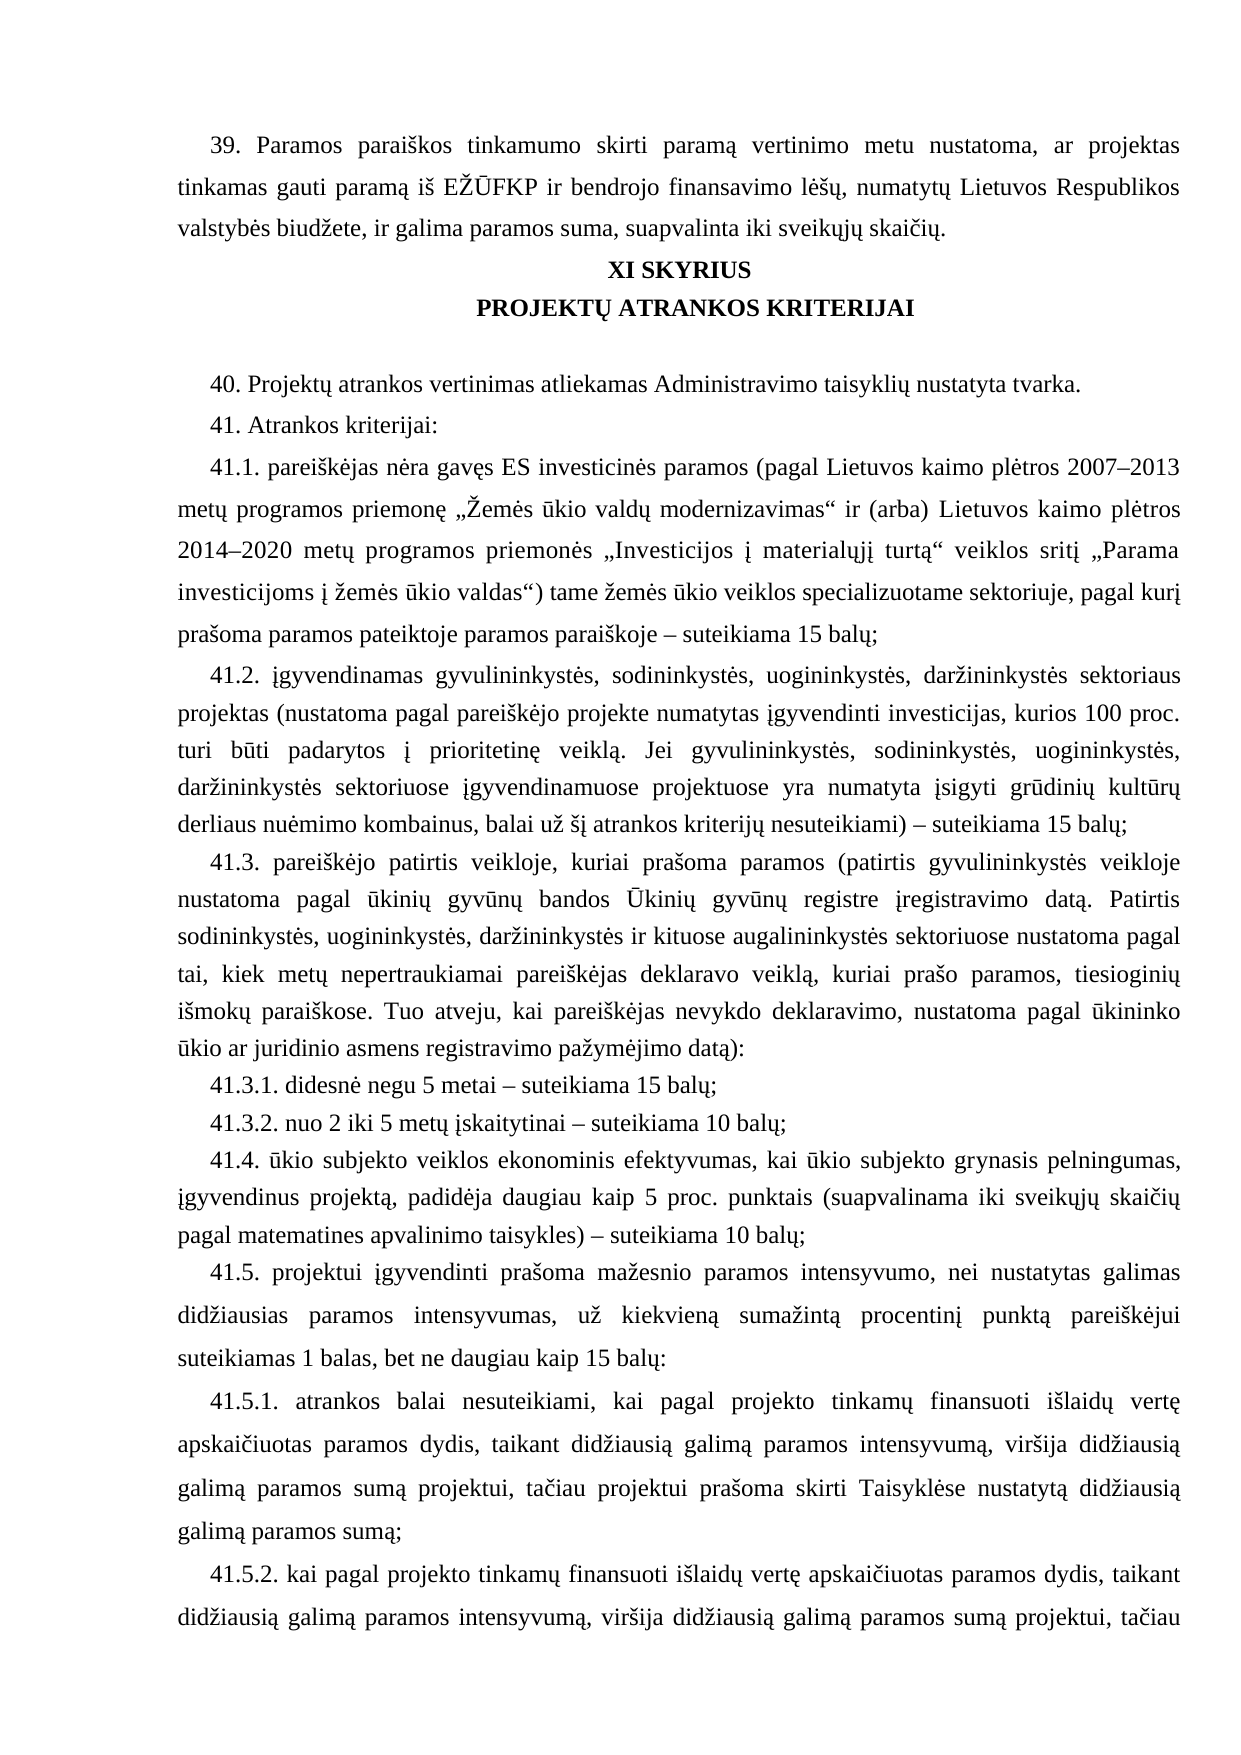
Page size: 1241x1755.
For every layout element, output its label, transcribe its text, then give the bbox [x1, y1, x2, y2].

text 39. Paramos paraiškos tinkamumo skirti paramą vertinimo metu nustatoma, ar projektas tinkamas gauti paramą iš EŽŪFKP ir bendrojo finansavimo lėšų, numatytų Lietuvos Respublikos valstybės biudžete, ir galima paramos suma, suapvalinta iki sveikųjų skaičių. [177, 130, 1181, 242]
text PROJEKTŲ ATRANKOS KRITERIJAI [177, 293, 1181, 322]
text 40. Projektų atrankos vertinimas atliekamas Administravimo taisyklių nustatyta tvarka. [177, 369, 1181, 397]
text 41.3. pareiškėjo patirtis veikloje, kuriai prašoma paramos (patirtis gyvulininkystės veikloje nustatoma pagal ūkinių gyvūnų bandos Ūkinių gyvūnų registre įregistravimo datą. Patirtis sodininkystės, uogininkystės, daržininkystės ir kituose augalininkystės sektoriuose nustatoma pagal tai, kiek metų nepertraukiamai pareiškėjas deklaravo veiklą, kuriai prašo paramos, tiesioginių išmokų paraiškose. Tuo atveju, kai pareiškėjas nevykdo deklaravimo, nustatoma pagal ūkininko ūkio ar juridinio asmens registravimo pažymėjimo datą): [177, 847, 1181, 1062]
text 41.3.1. didesnė negu 5 metai – suteikiama 15 balų; [177, 1071, 1181, 1099]
text 41.5.2. kai pagal projekto tinkamų finansuoti išlaidų vertę apskaičiuotas paramos dydis, taikant didžiausią galimą paramos intensyvumą, viršija didžiausią galimą paramos sumą projektui, tačiau [177, 1559, 1181, 1631]
text 41.5. projektui įgyvendinti prašoma mažesnio paramos intensyvumo, nei nustatytas galimas didžiausias paramos intensyvumas, už kiekvieną sumažintą procentinį punktą pareiškėjui suteikiamas 1 balas, bet ne daugiau kaip 15 balų: [177, 1257, 1181, 1372]
text 41.4. ūkio subjekto veiklos ekonominis efektyvumas, kai ūkio subjekto grynasis pelningumas, įgyvendinus projektą, padidėja daugiau kaip 5 proc. punktais (suapvalinama iki sveikųjų skaičių pagal matematines apvalinimo taisykles) – suteikiama 10 balų; [177, 1145, 1181, 1248]
text 41.1. pareiškėjas nėra gavęs ES investicinės paramos (pagal Lietuvos kaimo plėtros 2007–2013 metų programos priemonę „Žemės ūkio valdų modernizavimas“ ir (arba) Lietuvos kaimo plėtros 2014–2020 metų programos priemonės „Investicijos į materialųjį turtą“ veiklos sritį „Parama investicijoms į žemės ūkio valdas“) tame žemės ūkio veiklos specializuotame sektoriuje, pagal kurį prašoma paramos pateiktoje paramos paraiškoje – suteikiama 15 balų; [177, 452, 1181, 647]
text 41.5.1. atrankos balai nesuteikiami, kai pagal projekto tinkamų finansuoti išlaidų vertę apskaičiuotas paramos dydis, taikant didžiausią galimą paramos intensyvumą, viršija didžiausią galimą paramos sumą projektui, tačiau projektui prašoma skirti Taisyklėse nustatytą didžiausią galimą paramos sumą; [177, 1386, 1181, 1544]
text XI SKYRIUS [177, 255, 1181, 284]
text 41. Atrankos kriterijai: [177, 410, 1181, 439]
text 41.2. įgyvendinamas gyvulininkystės, sodininkystės, uogininkystės, daržininkystės sektoriaus projektas (nustatoma pagal pareiškėjo projekte numatytas įgyvendinti investicijas, kurios 100 proc. turi būti padarytos į prioritetinę veiklą. Jei gyvulininkystės, sodininkystės, uogininkystės, daržininkystės sektoriuose įgyvendinamuose projektuose yra numatyta įsigyti grūdinių kultūrų derliaus nuėmimo kombainus, balai už šį atrankos kriterijų nesuteikiami) – suteikiama 15 balų; [177, 660, 1181, 838]
text 41.3.2. nuo 2 iki 5 metų įskaitytinai – suteikiama 10 balų; [177, 1108, 1181, 1137]
